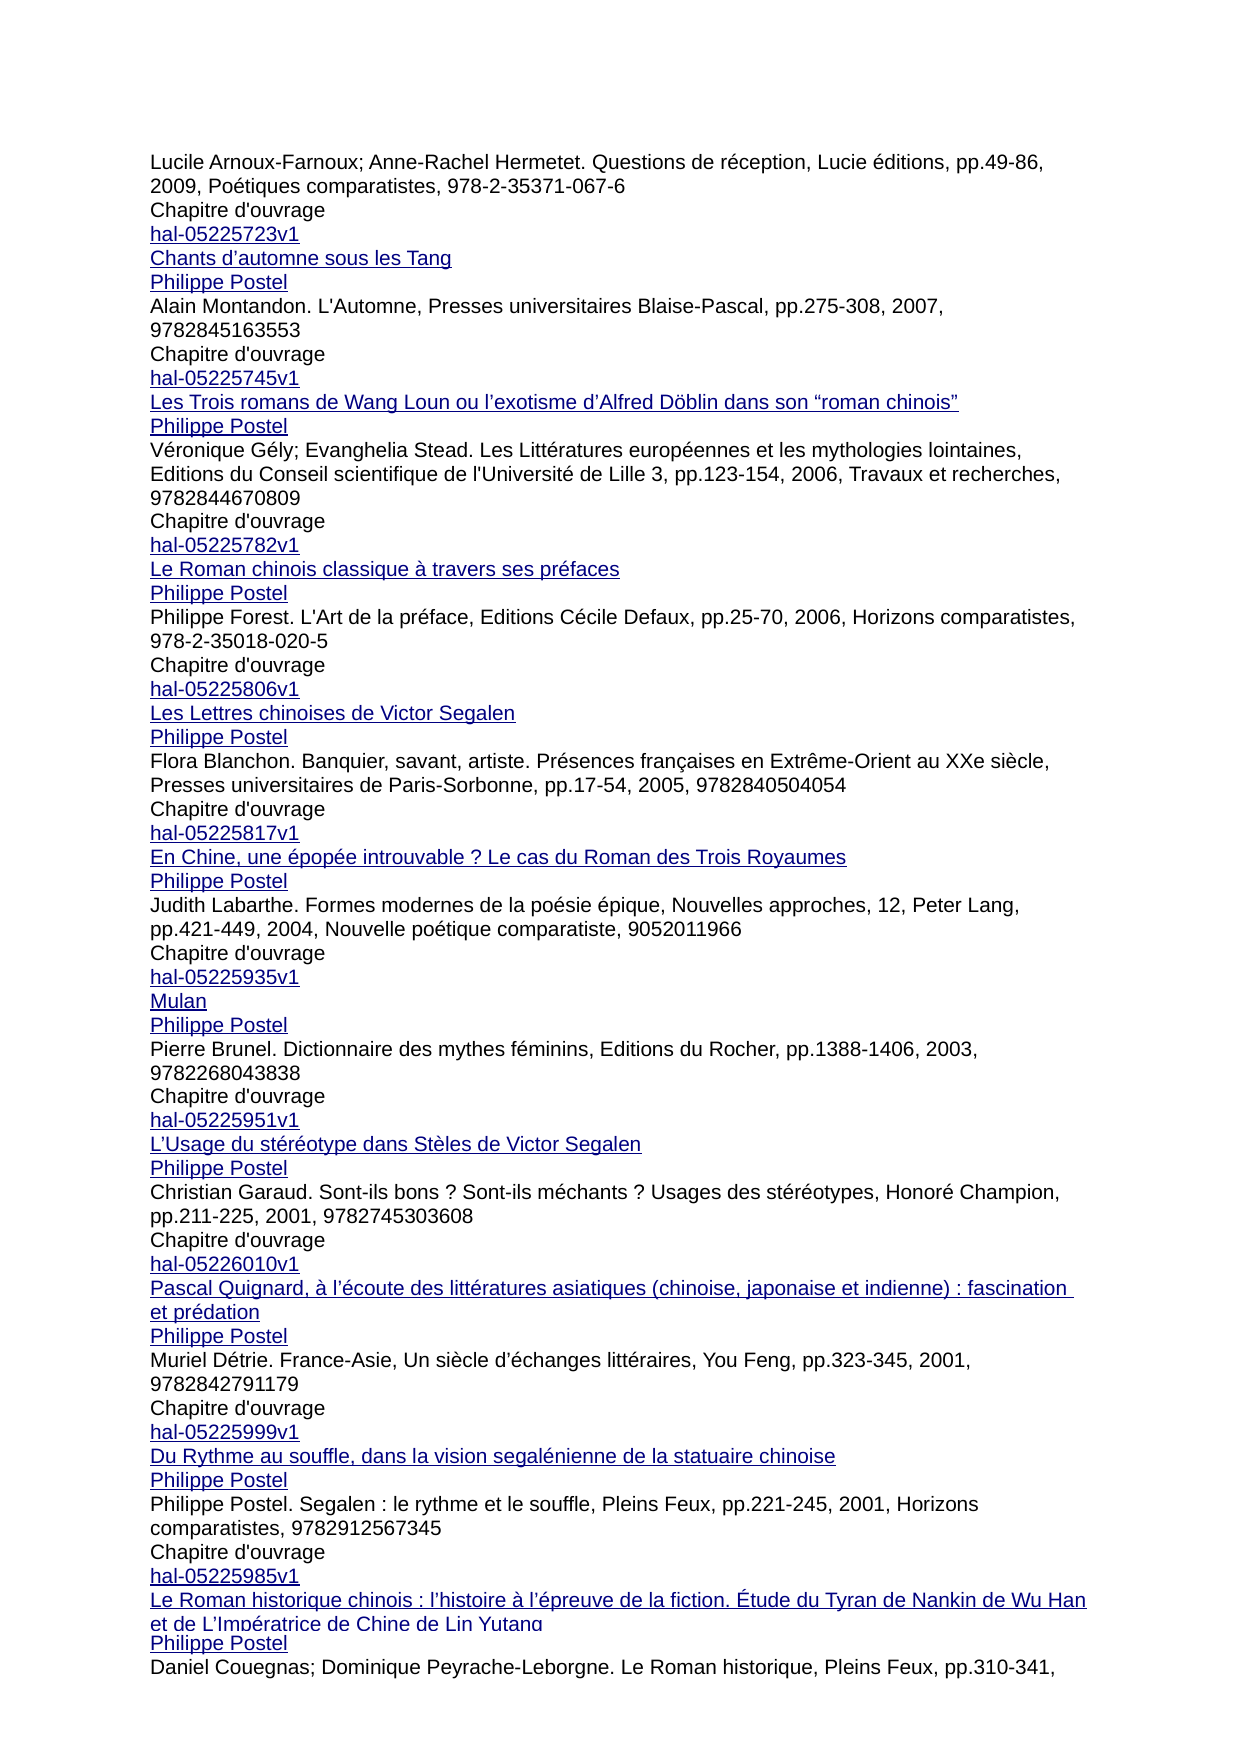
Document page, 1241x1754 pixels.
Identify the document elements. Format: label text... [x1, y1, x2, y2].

table_cell Mulan Philippe Postel Pierre Brunel. Dictionnaire des mythes féminins, Editions du Rocher, pp.1388-1406, 2003, 9782268043838 Chapitre d'ouvrage hal-05225951v1 [150, 989, 1090, 1132]
table_cell Chants d’automne sous les Tang Philippe Postel Alain Montandon. L'Automne, Presses universitaires Blaise-Pascal, pp.275-308, 2007, 9782845163553 Chapitre d'ouvrage hal-05225745v1 [150, 246, 1090, 389]
table_cell Le Roman historique chinois : l’histoire à l’épreuve de la fiction. Étude du Tyran de Nankin de Wu Han et de L’Impératrice de Chine de Lin Yutang Philippe Postel Daniel Couegnas; Dominique Peyrache-Leborgne. Le Roman historique, Pleins Feux, pp.310-341, [150, 1588, 1090, 1679]
table_cell Les Lettres chinoises de Victor Segalen Philippe Postel Flora Blanchon. Banquier, savant, artiste. Présences françaises en Extrême-Orient au XXe siècle, Presses universitaires de Paris-Sorbonne, pp.17-54, 2005, 9782840504054 Chapitre d'ouvrage hal-05225817v1 [150, 701, 1090, 845]
table_cell En Chine, une épopée introuvable ? Le cas du Roman des Trois Royaumes Philippe Postel Judith Labarthe. Formes modernes de la poésie épique, Nouvelles approches, 12, Peter Lang, pp.421-449, 2004, Nouvelle poétique comparatiste, 9052011966 Chapitre d'ouvrage hal-05225935v1 [150, 845, 1090, 988]
table_cell Pascal Quignard, à l’écoute des littératures asiatiques (chinoise, japonaise et indienne) : fascination et prédation Philippe Postel Muriel Détrie. France-Asie, Un siècle d’échanges littéraires, You Feng, pp.323-345, 2001, 9782842791179 Chapitre d'ouvrage hal-05225999v1 [150, 1276, 1090, 1444]
table_cell Du Rythme au souffle, dans la vision segalénienne de la statuaire chinoise Philippe Postel Philippe Postel. Segalen : le rythme et le souffle, Pleins Feux, pp.221-245, 2001, Horizons comparatistes, 9782912567345 Chapitre d'ouvrage hal-05225985v1 [150, 1444, 1090, 1587]
table_cell Lucile Arnoux-Farnoux; Anne-Rachel Hermetet. Questions de réception, Lucie éditions, pp.49-86, 2009, Poétiques comparatistes, 978-2-35371-067-6 Chapitre d'ouvrage hal-05225723v1 [150, 150, 1090, 246]
table_cell Le Roman chinois classique à travers ses préfaces Philippe Postel Philippe Forest. L'Art de la préface, Editions Cécile Defaux, pp.25-70, 2006, Horizons comparatistes, 978-2-35018-020-5 Chapitre d'ouvrage hal-05225806v1 [150, 557, 1090, 701]
table_cell Les Trois romans de Wang Loun ou l’exotisme d’Alfred Döblin dans son “roman chinois” Philippe Postel Véronique Gély; Evanghelia Stead. Les Littératures européennes et les mythologies lointaines, Editions du Conseil scientifique de l'Université de Lille 3, pp.123-154, 2006, Travaux et recherches, 9782844670809 Chapitre d'ouvrage hal-05225782v1 [150, 390, 1090, 557]
table_cell L’Usage du stéréotype dans Stèles de Victor Segalen Philippe Postel Christian Garaud. Sont-ils bons ? Sont-ils méchants ? Usages des stéréotypes, Honoré Champion, pp.211-225, 2001, 9782745303608 Chapitre d'ouvrage hal-05226010v1 [150, 1132, 1090, 1276]
